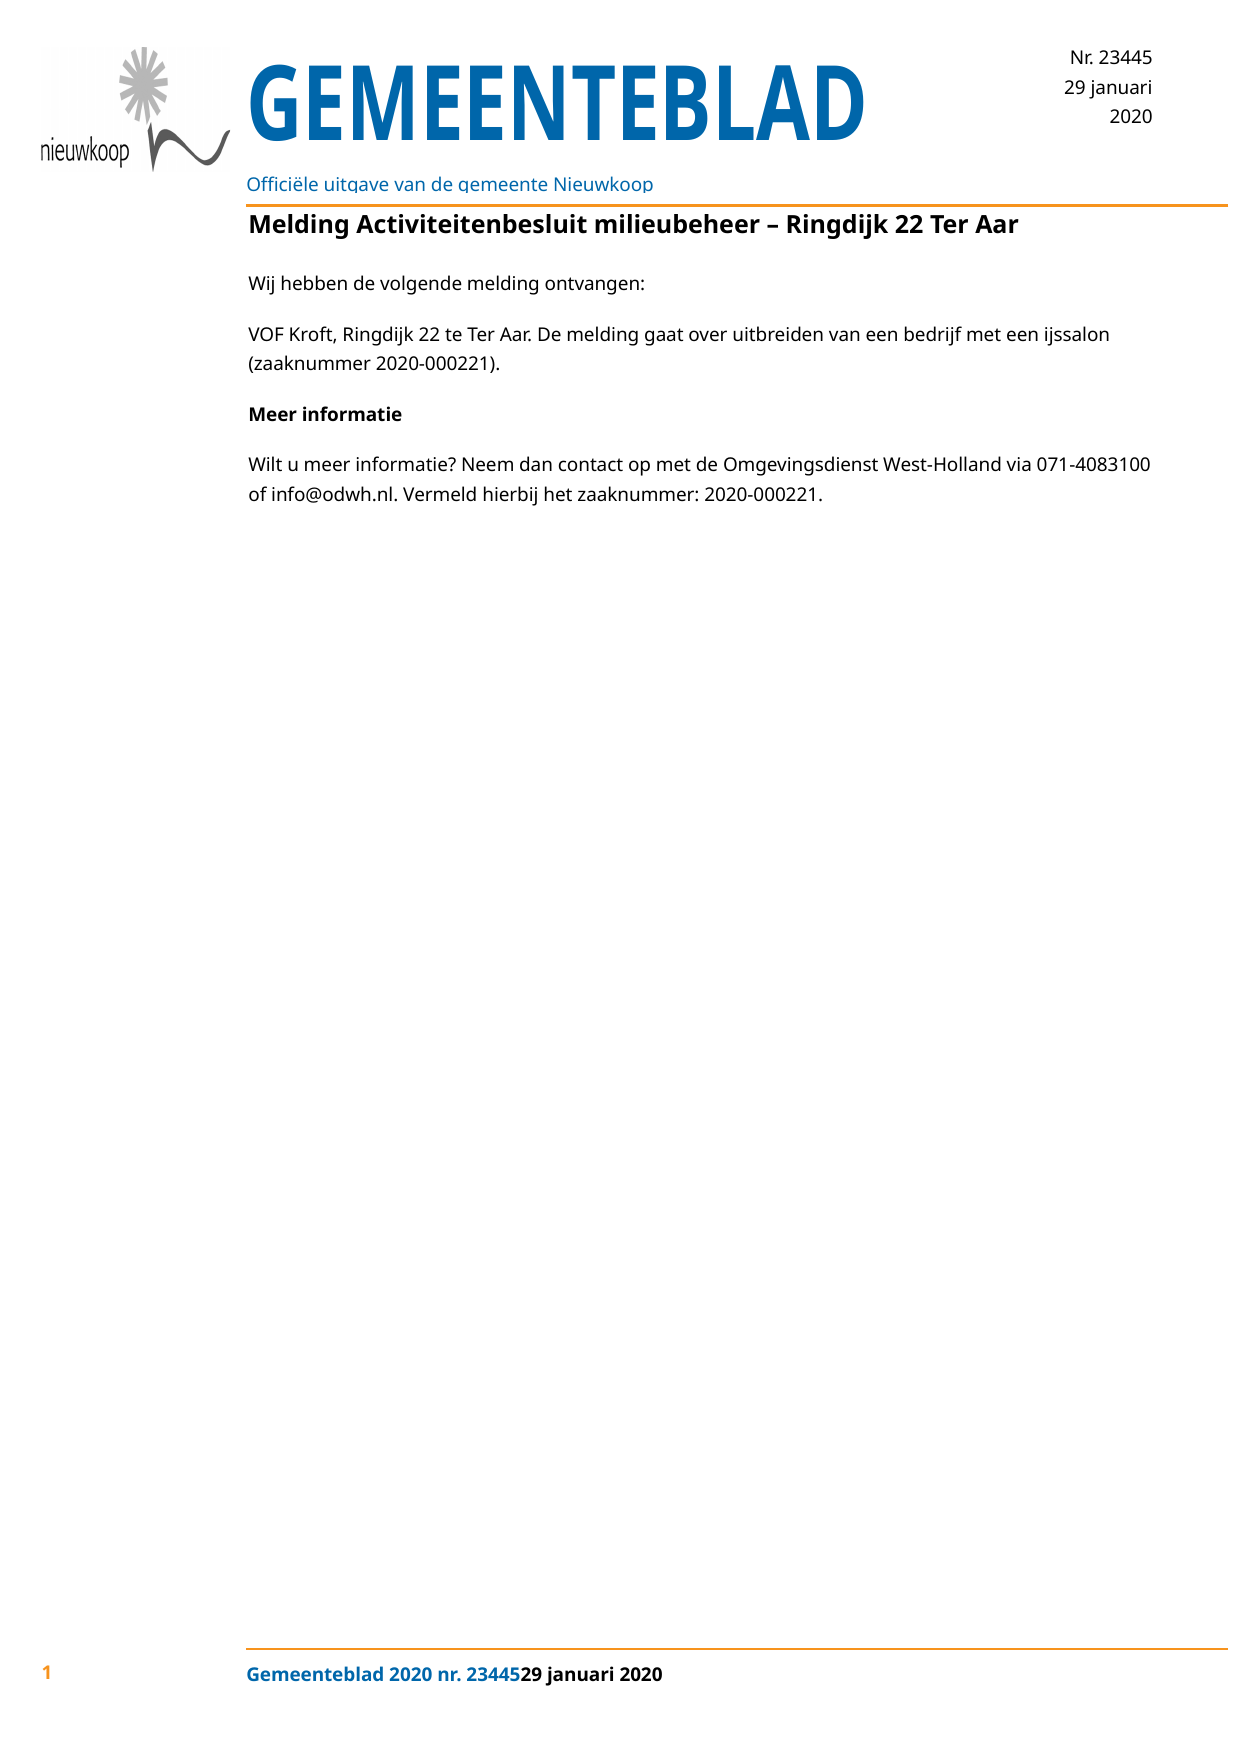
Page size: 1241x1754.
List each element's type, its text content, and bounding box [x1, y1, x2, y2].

text Wilt u meer informatie? Neem dan contact op met de Omgevingsdienst West-Holland via 071‑4083100 of info@odwh.nl. Vermeld hierbij het zaaknummer: 2020-000221. [248, 451, 1152, 506]
text VOF Kroft, Ringdijk 22 te Ter Aar. De melding gaat over uitbreiden van een bedrijf met een ijssalon (zaaknummer 2020-000221). [248, 321, 1152, 376]
text Melding Activiteitenbesluit milieubeheer – Ringdijk 22 Ter Aar [248, 207, 1152, 241]
picture [41, 47, 231, 172]
text Wij hebben de volgende melding ontvangen: [248, 270, 1152, 296]
text Meer informatie [248, 401, 1152, 426]
